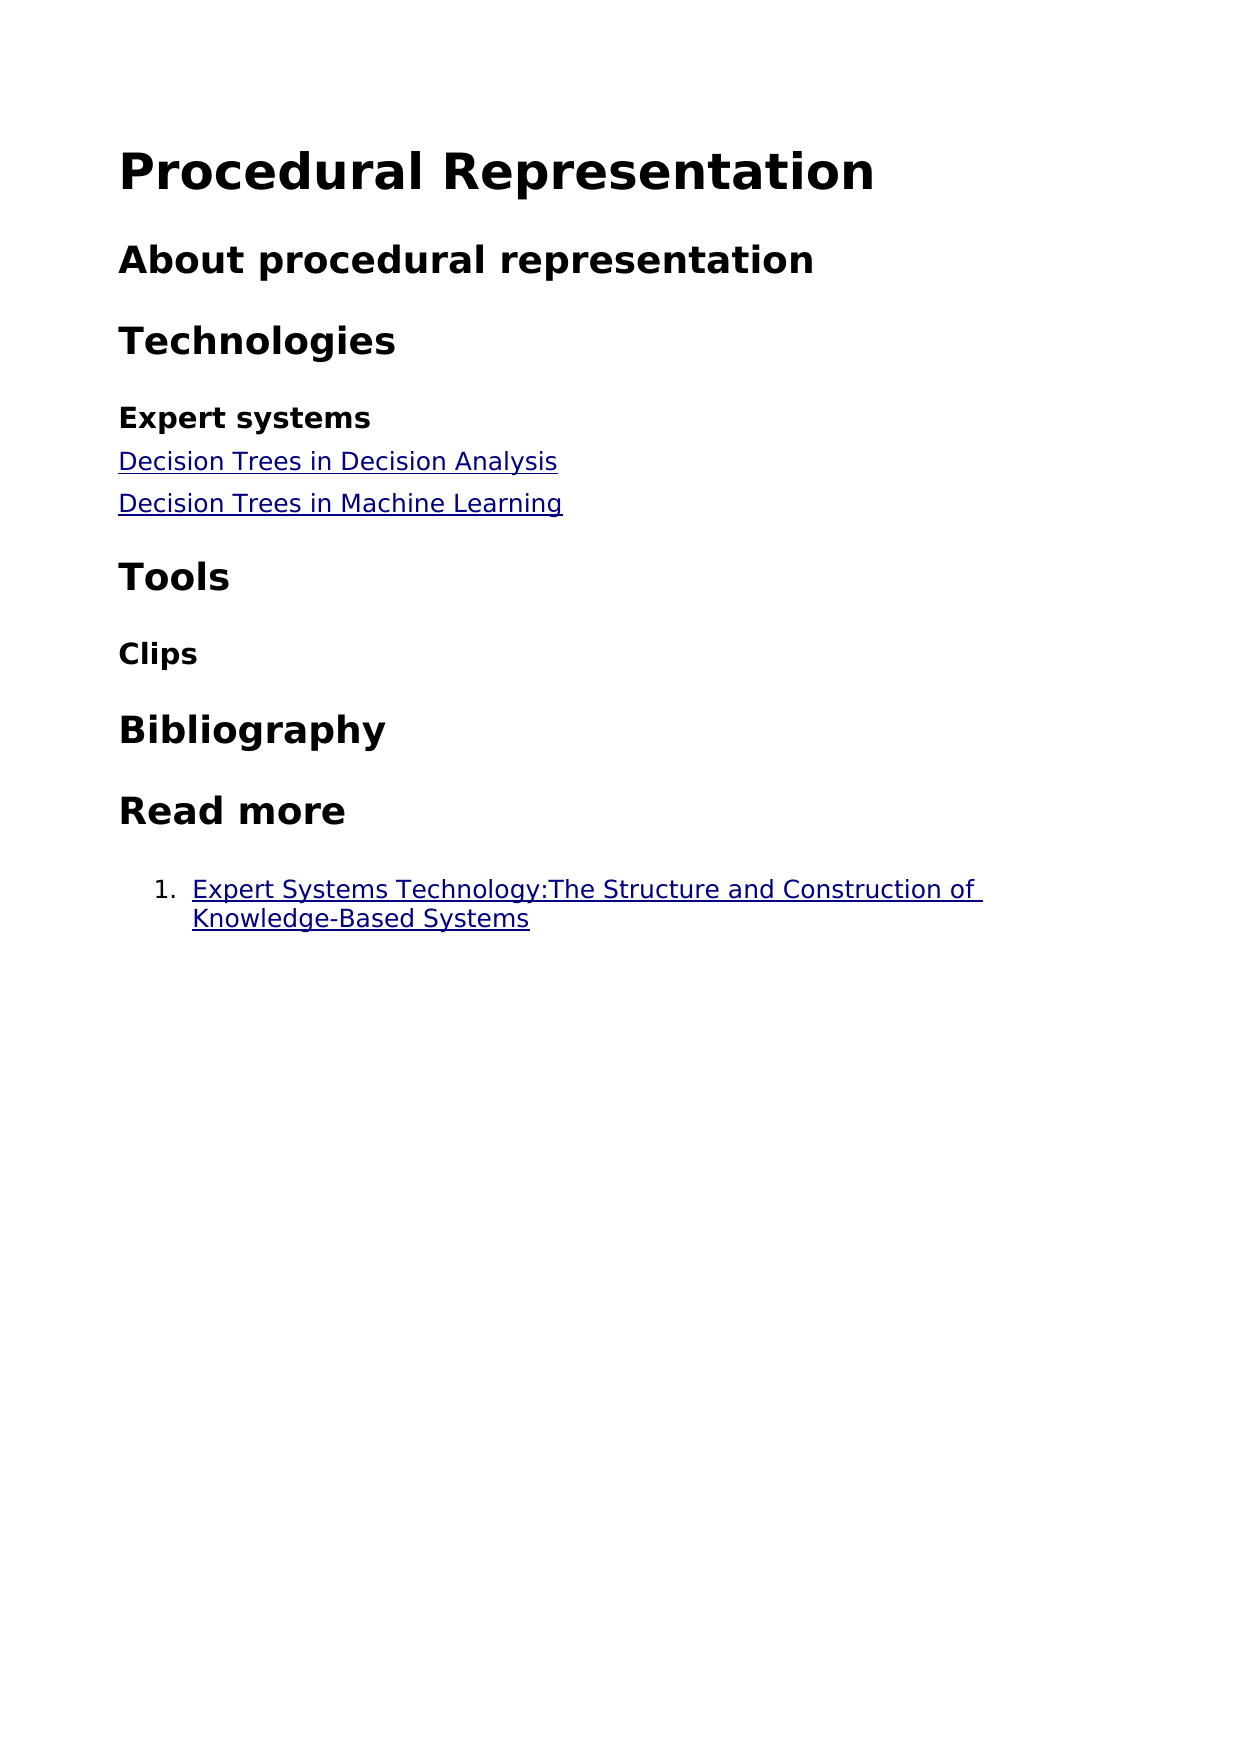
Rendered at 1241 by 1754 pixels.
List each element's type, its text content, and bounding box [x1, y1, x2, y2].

subtitle Read more [118, 790, 1122, 833]
subtitle Bibliography [118, 708, 1122, 752]
subtitle Clips [118, 637, 1122, 671]
subtitle Technologies [118, 320, 1122, 364]
subtitle Expert systems [118, 401, 1122, 435]
subtitle Tools [118, 556, 1122, 599]
list Expert Systems Technology:The Structure and Construction of Knowledge-Based Systems [177, 875, 1122, 934]
text Decision Trees in Decision Analysis [118, 448, 1122, 477]
subtitle Procedural Representation [118, 143, 1122, 201]
text Decision Trees in Machine Learning [118, 489, 1122, 518]
subtitle About procedural representation [118, 239, 1122, 282]
